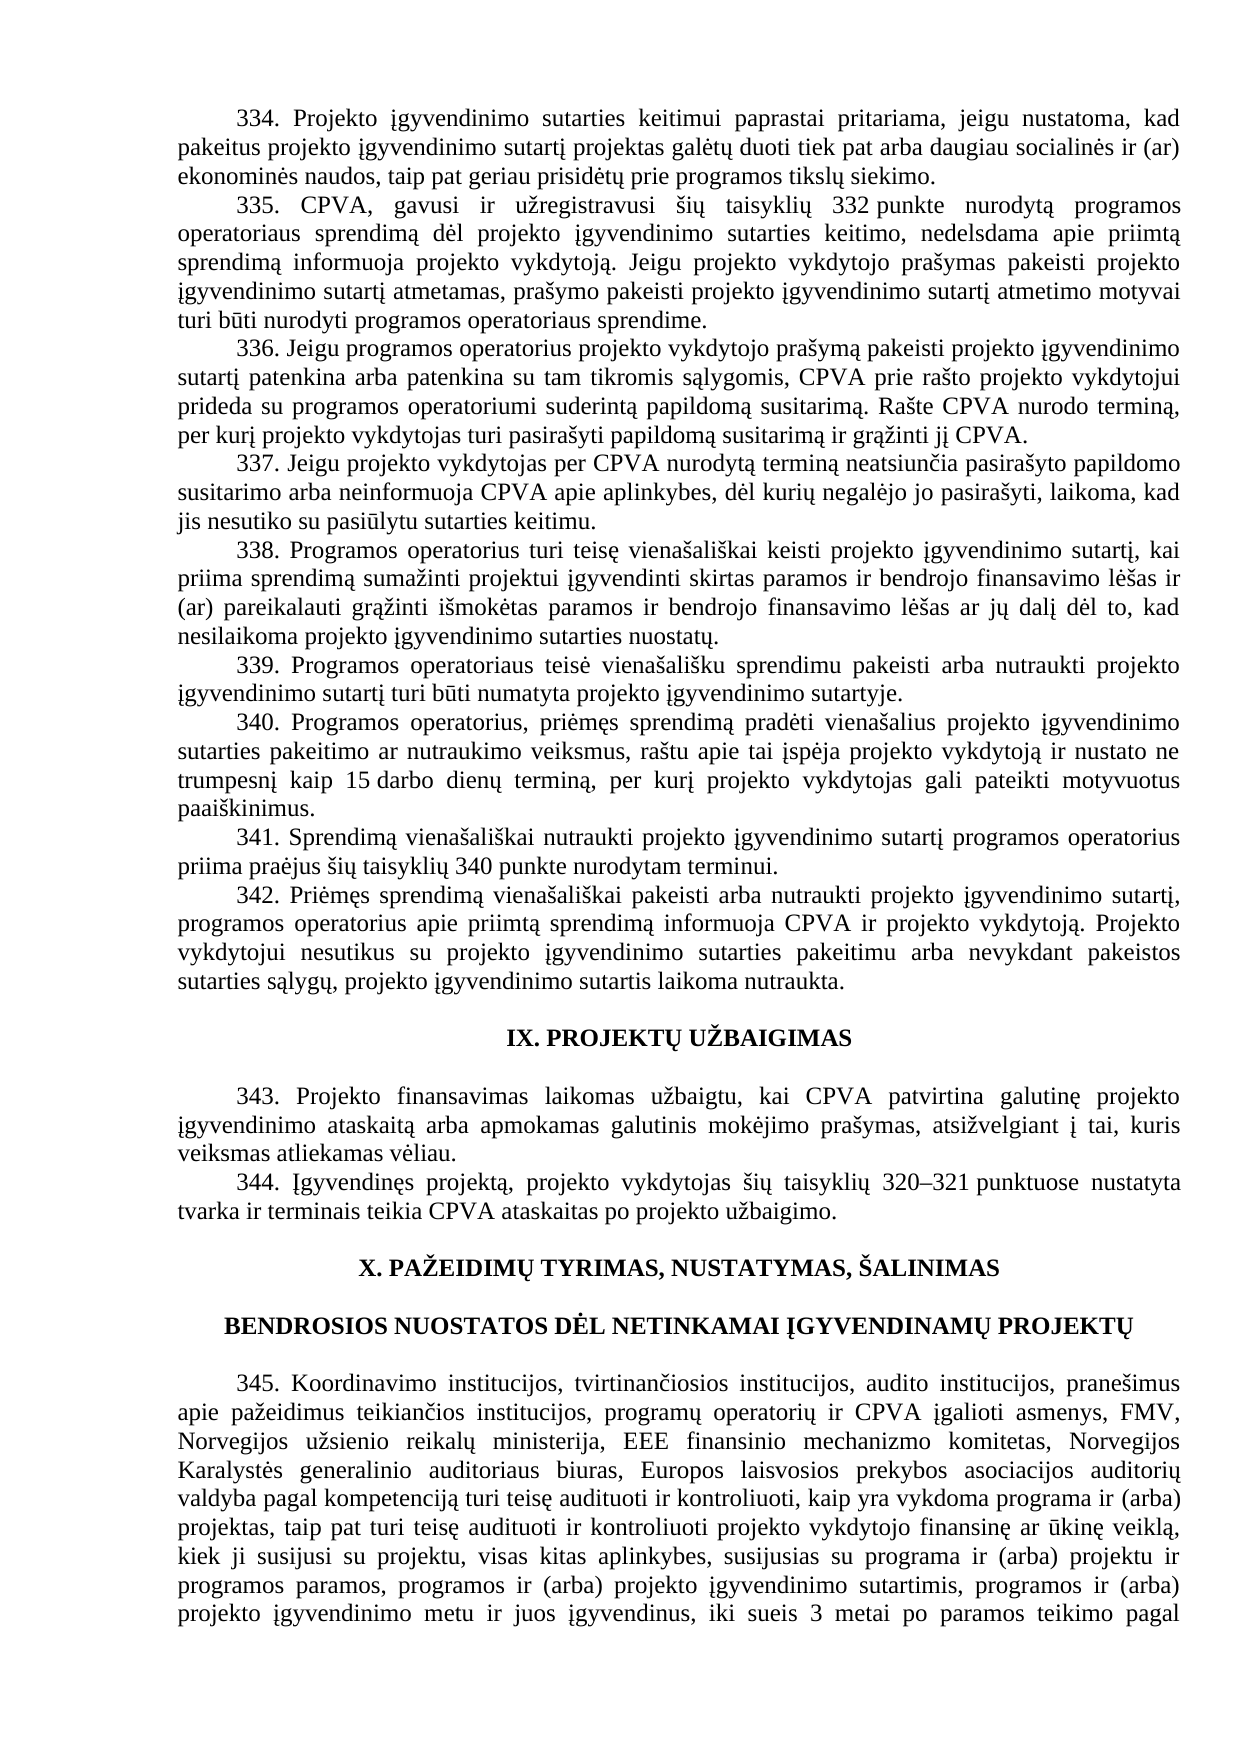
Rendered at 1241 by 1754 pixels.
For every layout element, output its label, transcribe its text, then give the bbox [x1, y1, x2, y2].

text X. PAŽEIDIMŲ TYRIMAS, NUSTATYMAS, ŠALINIMAS [177, 1253, 1181, 1282]
text BENDROSIOS NUOSTATOS DĖL NETINKAMAI ĮGYVENDINAMŲ PROJEKTŲ [177, 1311, 1181, 1340]
text 335. CPVA, gavusi ir užregistravusi šių taisyklių 332 punkte nurodytą programos operatoriaus sprendimą dėl projekto įgyvendinimo sutarties keitimo, nedelsdama apie priimtą sprendimą informuoja projekto vykdytoją. Jeigu projekto vykdytojo prašymas pakeisti projekto įgyvendinimo sutartį atmetamas, prašymo pakeisti projekto įgyvendinimo sutartį atmetimo motyvai turi būti nurodyti programos operatoriaus sprendime. [177, 190, 1181, 333]
text 341. Sprendimą vienašališkai nutraukti projekto įgyvendinimo sutartį programos operatorius priima praėjus šių taisyklių 340 punkte nurodytam terminui. [177, 822, 1181, 880]
text 342. Priėmęs sprendimą vienašališkai pakeisti arba nutraukti projekto įgyvendinimo sutartį, programos operatorius apie priimtą sprendimą informuoja CPVA ir projekto vykdytoją. Projekto vykdytojui nesutikus su projekto įgyvendinimo sutarties pakeitimu arba nevykdant pakeistos sutarties sąlygų, projekto įgyvendinimo sutartis laikoma nutraukta. [177, 880, 1181, 995]
text 339. Programos operatoriaus teisė vienašališku sprendimu pakeisti arba nutraukti projekto įgyvendinimo sutartį turi būti numatyta projekto įgyvendinimo sutartyje. [177, 650, 1181, 707]
text 334. Projekto įgyvendinimo sutarties keitimui paprastai pritariama, jeigu nustatoma, kad pakeitus projekto įgyvendinimo sutartį projektas galėtų duoti tiek pat arba daugiau socialinės ir (ar) ekonominės naudos, taip pat geriau prisidėtų prie programos tikslų siekimo. [177, 103, 1181, 190]
text 336. Jeigu programos operatorius projekto vykdytojo prašymą pakeisti projekto įgyvendinimo sutartį patenkina arba patenkina su tam tikromis sąlygomis, CPVA prie rašto projekto vykdytojui prideda su programos operatoriumi suderintą papildomą susitarimą. Rašte CPVA nurodo terminą, per kurį projekto vykdytojas turi pasirašyti papildomą susitarimą ir grąžinti jį CPVA. [177, 333, 1181, 448]
text 345. Koordinavimo institucijos, tvirtinančiosios institucijos, audito institucijos, pranešimus apie pažeidimus teikiančios institucijos, programų operatorių ir CPVA įgalioti asmenys, FMV, Norvegijos užsienio reikalų ministerija, EEE finansinio mechanizmo komitetas, Norvegijos Karalystės generalinio auditoriaus biuras, Europos laisvosios prekybos asociacijos auditorių valdyba pagal kompetenciją turi teisę audituoti ir kontroliuoti, kaip yra vykdoma programa ir (arba) projektas, taip pat turi teisę audituoti ir kontroliuoti projekto vykdytojo finansinę ar ūkinę veiklą, kiek ji susijusi su projektu, visas kitas aplinkybes, susijusias su programa ir (arba) projektu ir programos paramos, programos ir (arba) projekto įgyvendinimo sutartimis, programos ir (arba) projekto įgyvendinimo metu ir juos įgyvendinus, iki sueis 3 metai po paramos teikimo pagal [177, 1368, 1181, 1627]
text 343. Projekto finansavimas laikomas užbaigtu, kai CPVA patvirtina galutinę projekto įgyvendinimo ataskaitą arba apmokamas galutinis mokėjimo prašymas, atsižvelgiant į tai, kuris veiksmas atliekamas vėliau. [177, 1081, 1181, 1167]
text 337. Jeigu projekto vykdytojas per CPVA nurodytą terminą neatsiunčia pasirašyto papildomo susitarimo arba neinformuoja CPVA apie aplinkybes, dėl kurių negalėjo jo pasirašyti, laikoma, kad jis nesutiko su pasiūlytu sutarties keitimu. [177, 448, 1181, 535]
text IX. PROJEKTŲ UŽBAIGIMAS [177, 1023, 1181, 1052]
text 340. Programos operatorius, priėmęs sprendimą pradėti vienašalius projekto įgyvendinimo sutarties pakeitimo ar nutraukimo veiksmus, raštu apie tai įspėja projekto vykdytoją ir nustato ne trumpesnį kaip 15 darbo dienų terminą, per kurį projekto vykdytojas gali pateikti motyvuotus paaiškinimus. [177, 707, 1181, 822]
text 344. Įgyvendinęs projektą, projekto vykdytojas šių taisyklių 320–321 punktuose nustatyta tvarka ir terminais teikia CPVA ataskaitas po projekto užbaigimo. [177, 1167, 1181, 1225]
text 338. Programos operatorius turi teisę vienašališkai keisti projekto įgyvendinimo sutartį, kai priima sprendimą sumažinti projektui įgyvendinti skirtas paramos ir bendrojo finansavimo lėšas ir (ar) pareikalauti grąžinti išmokėtas paramos ir bendrojo finansavimo lėšas ar jų dalį dėl to, kad nesilaikoma projekto įgyvendinimo sutarties nuostatų. [177, 535, 1181, 650]
